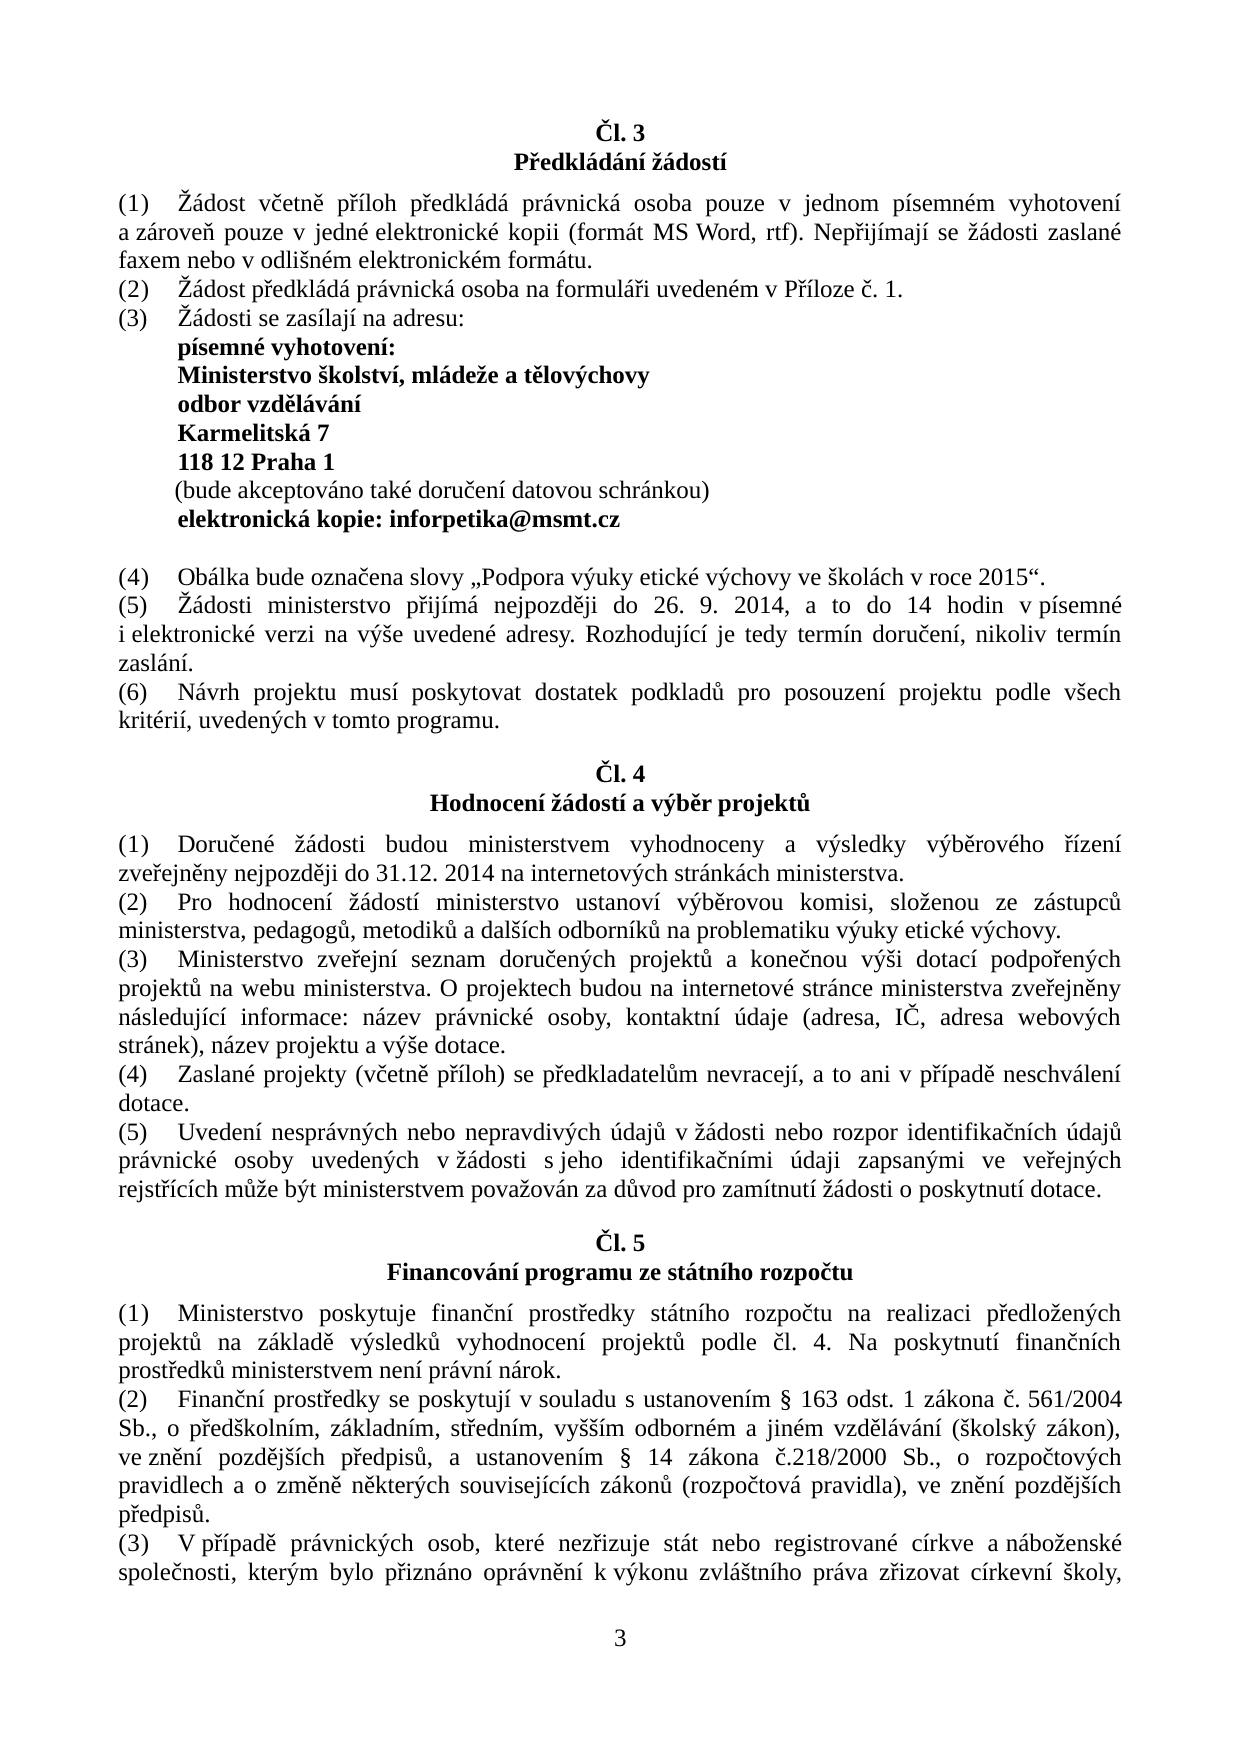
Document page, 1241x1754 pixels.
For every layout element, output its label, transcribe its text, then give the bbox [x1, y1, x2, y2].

text (3) Žádosti se zasílají na adresu: [118, 303, 1122, 332]
text (2) Žádost předkládá právnická osoba na formuláři uvedeném v Příloze č. 1. [118, 274, 1122, 303]
text (6) Návrh projektu musí poskytovat dostatek podkladů pro posouzení projektu podle všech kritérií, uvedených v tomto programu. [118, 677, 1122, 734]
text Karmelitská 7 [177, 418, 1122, 447]
text odbor vzdělávání [177, 389, 1122, 418]
text (2) Pro hodnocení žádostí ministerstvo ustanoví výběrovou komisi, složenou ze zástupců ministerstva, pedagogů, metodiků a dalších odborníků na problematiku výuky etické výchovy. [118, 887, 1122, 944]
text (1) Ministerstvo poskytuje finanční prostředky státního rozpočtu na realizaci předložených projektů na základě výsledků vyhodnocení projektů podle čl. 4. Na poskytnutí finančních prostředků ministerstvem není právní nárok. [118, 1298, 1122, 1384]
text (3) V případě právnických osob, které nezřizuje stát nebo registrované církve a náboženské společnosti, kterým bylo přiznáno oprávnění k výkonu zvláštního práva zřizovat církevní školy, [118, 1528, 1122, 1586]
subtitle Čl. 5 [118, 1228, 1122, 1257]
text (bude akceptováno také doručení datovou schránkou) [118, 476, 1122, 504]
text elektronická kopie: inforpetika@msmt.cz [177, 504, 1122, 533]
text Ministerstvo školství, mládeže a tělovýchovy [177, 361, 1122, 389]
text 118 12 Praha 1 [177, 447, 1122, 476]
text (2) Finanční prostředky se poskytují v souladu s ustanovením § 163 odst. 1 zákona č. 561/2004 Sb., o předškolním, základním, středním, vyšším odborném a jiném vzdělávání (školský zákon), ve znění pozdějších předpisů, a ustanovením § 14 zákona č.218/2000 Sb., o rozpočtových pravidlech a o změně některých souvisejících zákonů (rozpočtová pravidla), ve znění pozdějších předpisů. [118, 1384, 1122, 1528]
subtitle Čl. 3 [118, 118, 1122, 147]
text (5) Žádosti ministerstvo přijímá nejpozději do 26. 9. 2014, a to do 14 hodin v písemné i elektronické verzi na výše uvedené adresy. Rozhodující je tedy termín doručení, nikoliv termín zaslání. [118, 591, 1122, 677]
subtitle Hodnocení žádostí a výběr projektů [118, 788, 1122, 817]
text (1) Žádost včetně příloh předkládá právnická osoba pouze v jednom písemném vyhotovení a zároveň pouze v jedné elektronické kopii (formát MS Word, rtf). Nepřijímají se žádosti zaslané faxem nebo v odlišném elektronickém formátu. [118, 188, 1122, 274]
text písemné vyhotovení: [177, 332, 1122, 361]
text (3) Ministerstvo zveřejní seznam doručených projektů a konečnou výši dotací podpořených projektů na webu ministerstva. O projektech budou na internetové stránce ministerstva zveřejněny následující informace: název právnické osoby, kontaktní údaje (adresa, IČ, adresa webových stránek), název projektu a výše dotace. [118, 944, 1122, 1059]
text (4) Zaslané projekty (včetně příloh) se předkladatelům nevracejí, a to ani v případě neschválení dotace. [118, 1059, 1122, 1117]
text (5) Uvedení nesprávných nebo nepravdivých údajů v žádosti nebo rozpor identifikačních údajů právnické osoby uvedených v žádosti s jeho identifikačními údaji zapsanými ve veřejných rejstřících může být ministerstvem považován za důvod pro zamítnutí žádosti o poskytnutí dotace. [118, 1117, 1122, 1203]
subtitle Financování programu ze státního rozpočtu [118, 1257, 1122, 1286]
text (4) Obálka bude označena slovy „Podpora výuky etické výchovy ve školách v roce 2015“. [118, 562, 1122, 591]
subtitle Čl. 4 [118, 759, 1122, 788]
subtitle Předkládání žádostí [118, 147, 1122, 176]
text (1) Doručené žádosti budou ministerstvem vyhodnoceny a výsledky výběrového řízení zveřejněny nejpozději do 31.12. 2014 na internetových stránkách ministerstva. [118, 829, 1122, 887]
